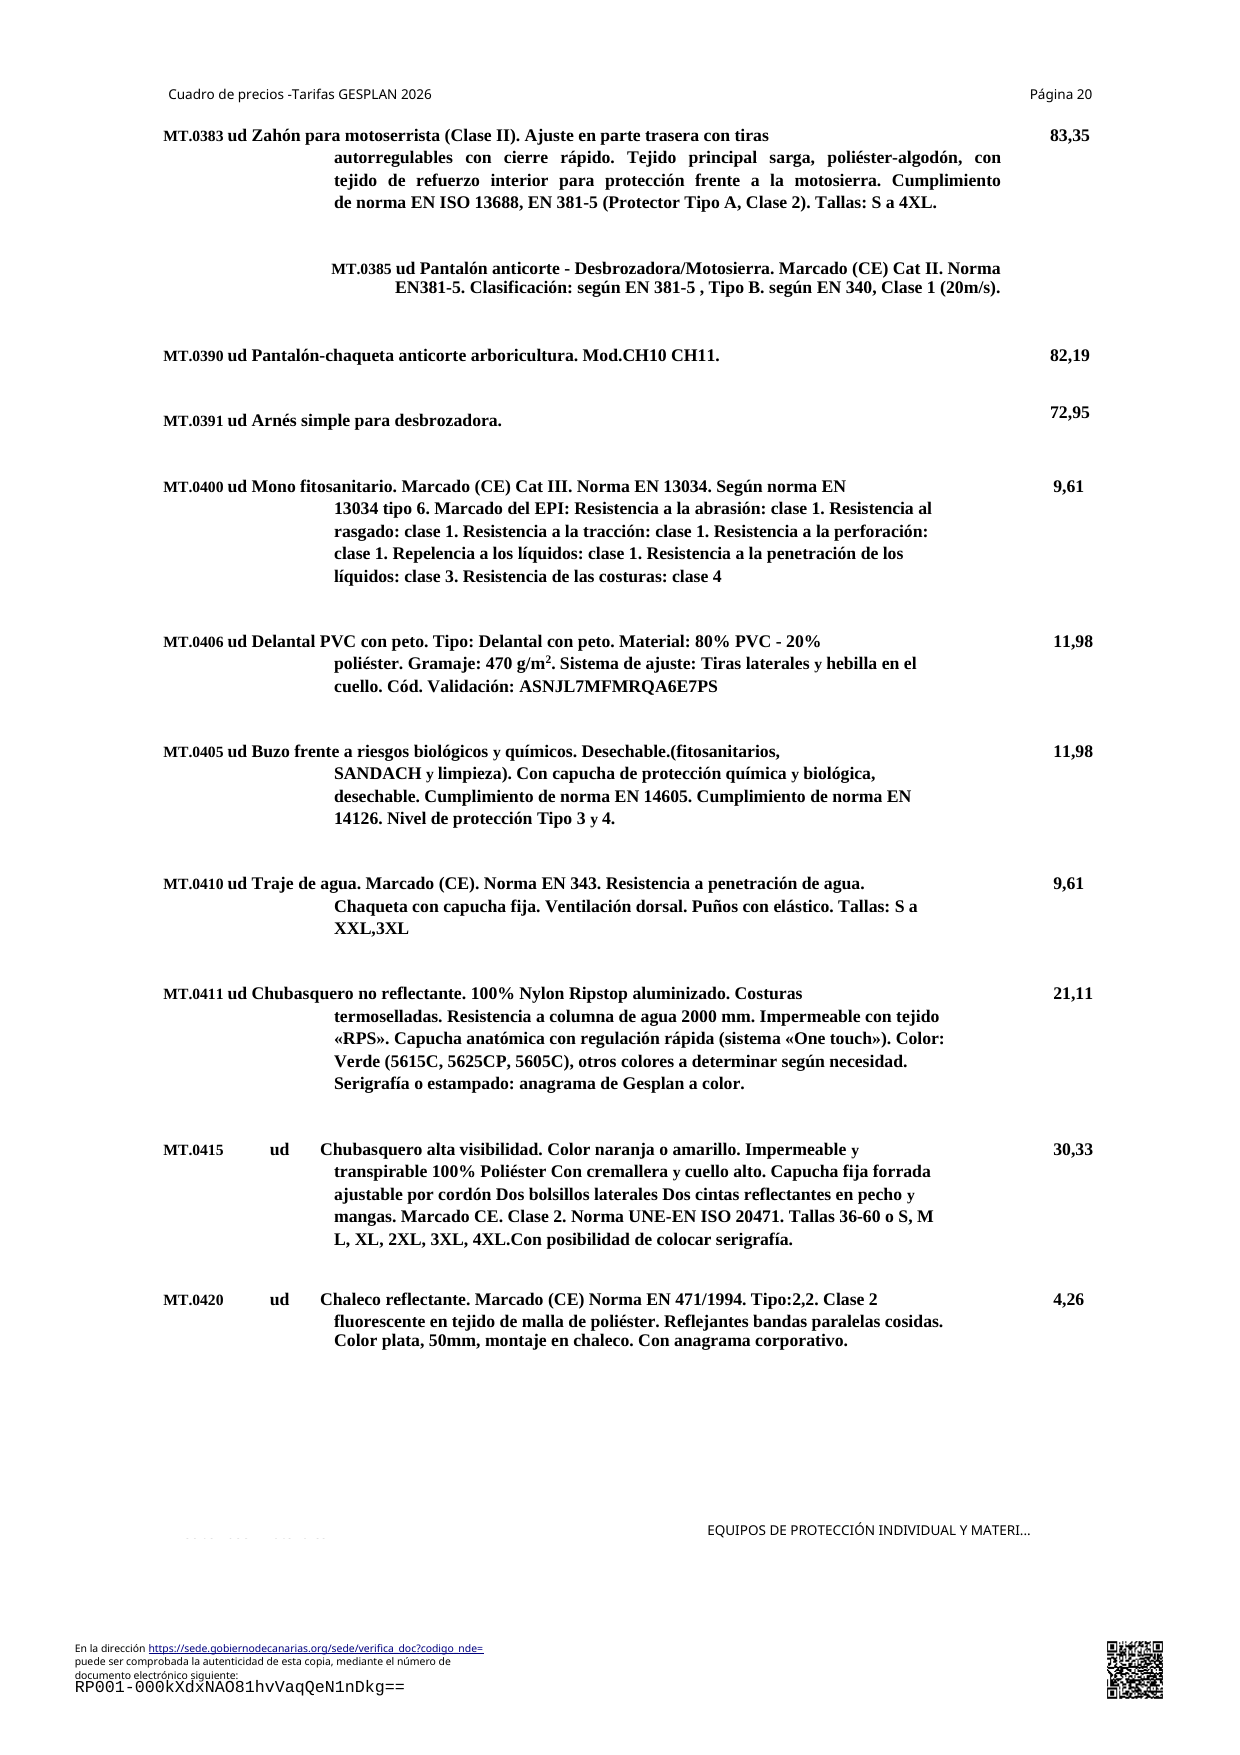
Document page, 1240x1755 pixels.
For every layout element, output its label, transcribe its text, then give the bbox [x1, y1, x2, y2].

text SANDACH y limpieza). Con capucha de protección química y biológica, desechable. Cumplimiento de norma EN 14605. Cumplimiento de norma EN 14126. Nivel de protección Tipo 3 y 4. [334, 762, 997, 829]
text MT.0383 ud Zahón para motoserrista (Clase II). Ajuste en parte trasera con tiras [163, 123, 1103, 146]
text MT.0410 ud Traje de agua. Marcado (CE). Norma EN 343. Resistencia a penetración de agua. 9,61 [163, 872, 1103, 894]
text MT.0400 ud Mono fitosanitario. Marcado (CE) Cat III. Norma EN 13034. Según norma EN 9,61 [163, 474, 1103, 497]
text MT.0390 ud Pantalón-chaqueta anticorte arboricultura. Mod.CH10 CH11. [163, 347, 720, 365]
text poliéster. Gramaje: 470 g/m2. Sistema de ajuste: Tiras laterales y hebilla en el cuello. Cód. Validación: ASNJL7MFMRQA6E7PS [334, 652, 997, 697]
text MT.0420 ud Chaleco reflectante. Marcado (CE) Norma EN 471/1994. Tipo:2,2. Clase 2 4,26 [163, 1287, 1103, 1310]
text Página 20 [1029, 89, 1092, 102]
text transpirable 100% Poliéster Con cremallera y cuello alto. Capucha fija forrada ajustable por cordón Dos bolsillos laterales Dos cintas reflectantes en pecho y mangas. Marcado CE. Clase 2. Norma UNE-EN ISO 20471. Tallas 36-60 o S, M L, XL, 2XL, 3XL, 4XL.Con posibilidad de colocar serigrafía. [334, 1160, 997, 1250]
text 13034 tipo 6. Marcado del EPI: Resistencia a la abrasión: clase 1. Resistencia al rasgado: clase 1. Resistencia a la tracción: clase 1. Resistencia a la perforación: clase 1. Repelencia a los líquidos: clase 1. Resistencia a la penetración de los líquidos: clase 3. Resistencia de las costuras: clase 4 [334, 497, 997, 587]
text MT.0415 ud Chubasquero alta visibilidad. Color naranja o amarillo. Impermeable y 30,33 [163, 1137, 1103, 1160]
text MT.0391 ud Arnés simple para desbrozadora. [163, 412, 502, 430]
text MT.0411 ud Chubasquero no reflectante. 100% Nylon Ripstop aluminizado. Costuras 21,11 [163, 982, 1103, 1004]
text termoselladas. Resistencia a columna de agua 2000 mm. Impermeable con tejido «RPS». Capucha anatómica con regulación rápida (sistema «One touch»). Color: [334, 1004, 997, 1049]
text 72,95 [1050, 404, 1108, 422]
text MT.0406 ud Delantal PVC con peto. Tipo: Delantal con peto. Material: 80% PVC - 20% 11,98 [163, 629, 1103, 652]
text En la dirección https://sede.gobiernodecanarias.org/sede/verifica_doc?codigo_nde= puede ser comprobada la autenticidad de esta copia, mediante el número de documento electrónico siguiente: RP001-000kXdxNAO81hvVaqQeN1nDkg== [74, 1641, 543, 1696]
text EQUIPOS DE PROTECCIÓN INDIVIDUAL Y MATERI... [707, 1524, 1031, 1538]
text autorregulables con cierre rápido. Tejido principal sarga, poliéster-algodón, con tejido de refuerzo interior para protección frente a la motosierra. Cumplimiento de norma EN ISO 13688, EN 381-5 (Protector Tipo A, Clase 2). Tallas: S a 4XL. [334, 146, 1002, 213]
text Serigrafía o estampado: anagrama de Gesplan a color. [334, 1072, 1103, 1094]
text Cuadro de precios -Tarifas GESPLAN 2026 [168, 89, 432, 102]
text fluorescente en tejido de malla de poliéster. Reflejantes bandas paralelas cosidas. [334, 1310, 1103, 1332]
text Verde (5615C, 5625CP, 5605C), otros colores a determinar según necesidad. [334, 1049, 1103, 1072]
text Chaqueta con capucha fija. Ventilación dorsal. Puños con elástico. Tallas: S a XXL,3XL [334, 894, 997, 939]
text Color plata, 50mm, montaje en chaleco. Con anagrama corporativo. [334, 1332, 1103, 1350]
text 82,19 [1050, 347, 1108, 365]
text EN381-5. Clasificación: según EN 381-5 , Tipo B. según EN 340, Clase 1 (20m/s). [163, 279, 1001, 297]
text MT.0405 ud Buzo frente a riesgos biológicos y químicos. Desechable.(fitosanitarios, 11,98 [163, 739, 1103, 762]
text MT.0385 ud Pantalón anticorte - Desbrozadora/Motosierra. Marcado (CE) Cat II. Norma [163, 260, 1001, 278]
text 83,35 [1050, 127, 1090, 145]
